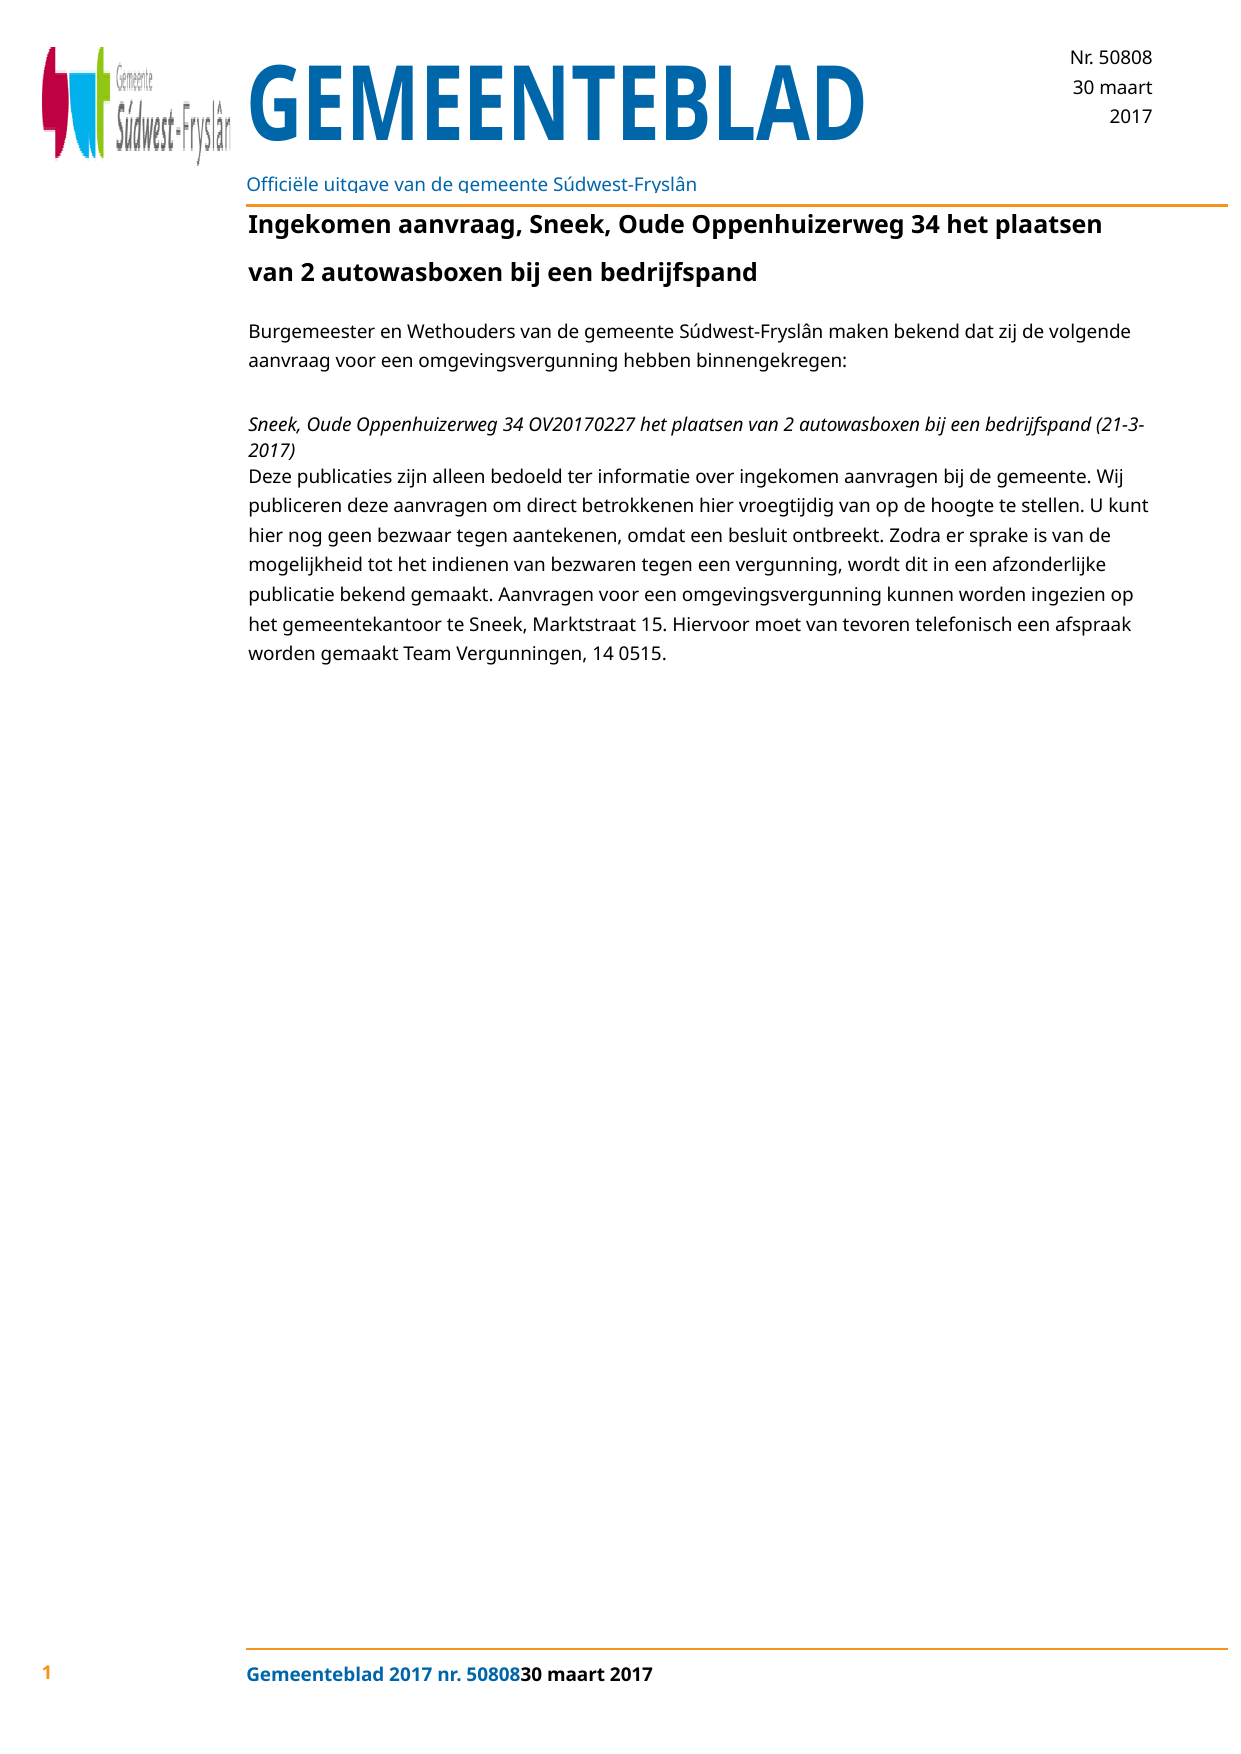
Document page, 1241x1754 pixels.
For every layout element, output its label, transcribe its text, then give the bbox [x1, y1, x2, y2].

text Deze publicaties zijn alleen bedoeld ter informatie over ingekomen aanvragen bij de gemeente. Wij publiceren deze aanvragen om direct betrokkenen hier vroegtijdig van op de hoogte te stellen. U kunt hier nog geen bezwaar tegen aantekenen, omdat een besluit ontbreekt. Zodra er sprake is van de mogelijkheid tot het indienen van bezwaren tegen een vergunning, wordt dit in een afzonderlijke publicatie bekend gemaakt. Aanvragen voor een omgevingsvergunning kunnen worden ingezien op het gemeentekantoor te Sneek, Marktstraat 15. Hiervoor moet van tevoren telefonisch een afspraak worden gemaakt Team Vergunningen, 14 0515. [248, 463, 1152, 666]
text Burgemeester en Wethouders van de gemeente Súdwest-Fryslân maken bekend dat zij de volgende aanvraag voor een omgevingsvergunning hebben binnengekregen: [248, 318, 1152, 373]
picture [41, 47, 231, 172]
text Ingekomen aanvraag, Sneek, Oude Oppenhuizerweg 34 het plaatsen van 2 autowasboxen bij een bedrijfspand [248, 207, 1152, 288]
text Sneek, Oude Oppenhuizerweg 34 OV20170227 het plaatsen van 2 autowasboxen bij een bedrijfspand (21-3-2017) [248, 411, 1152, 463]
